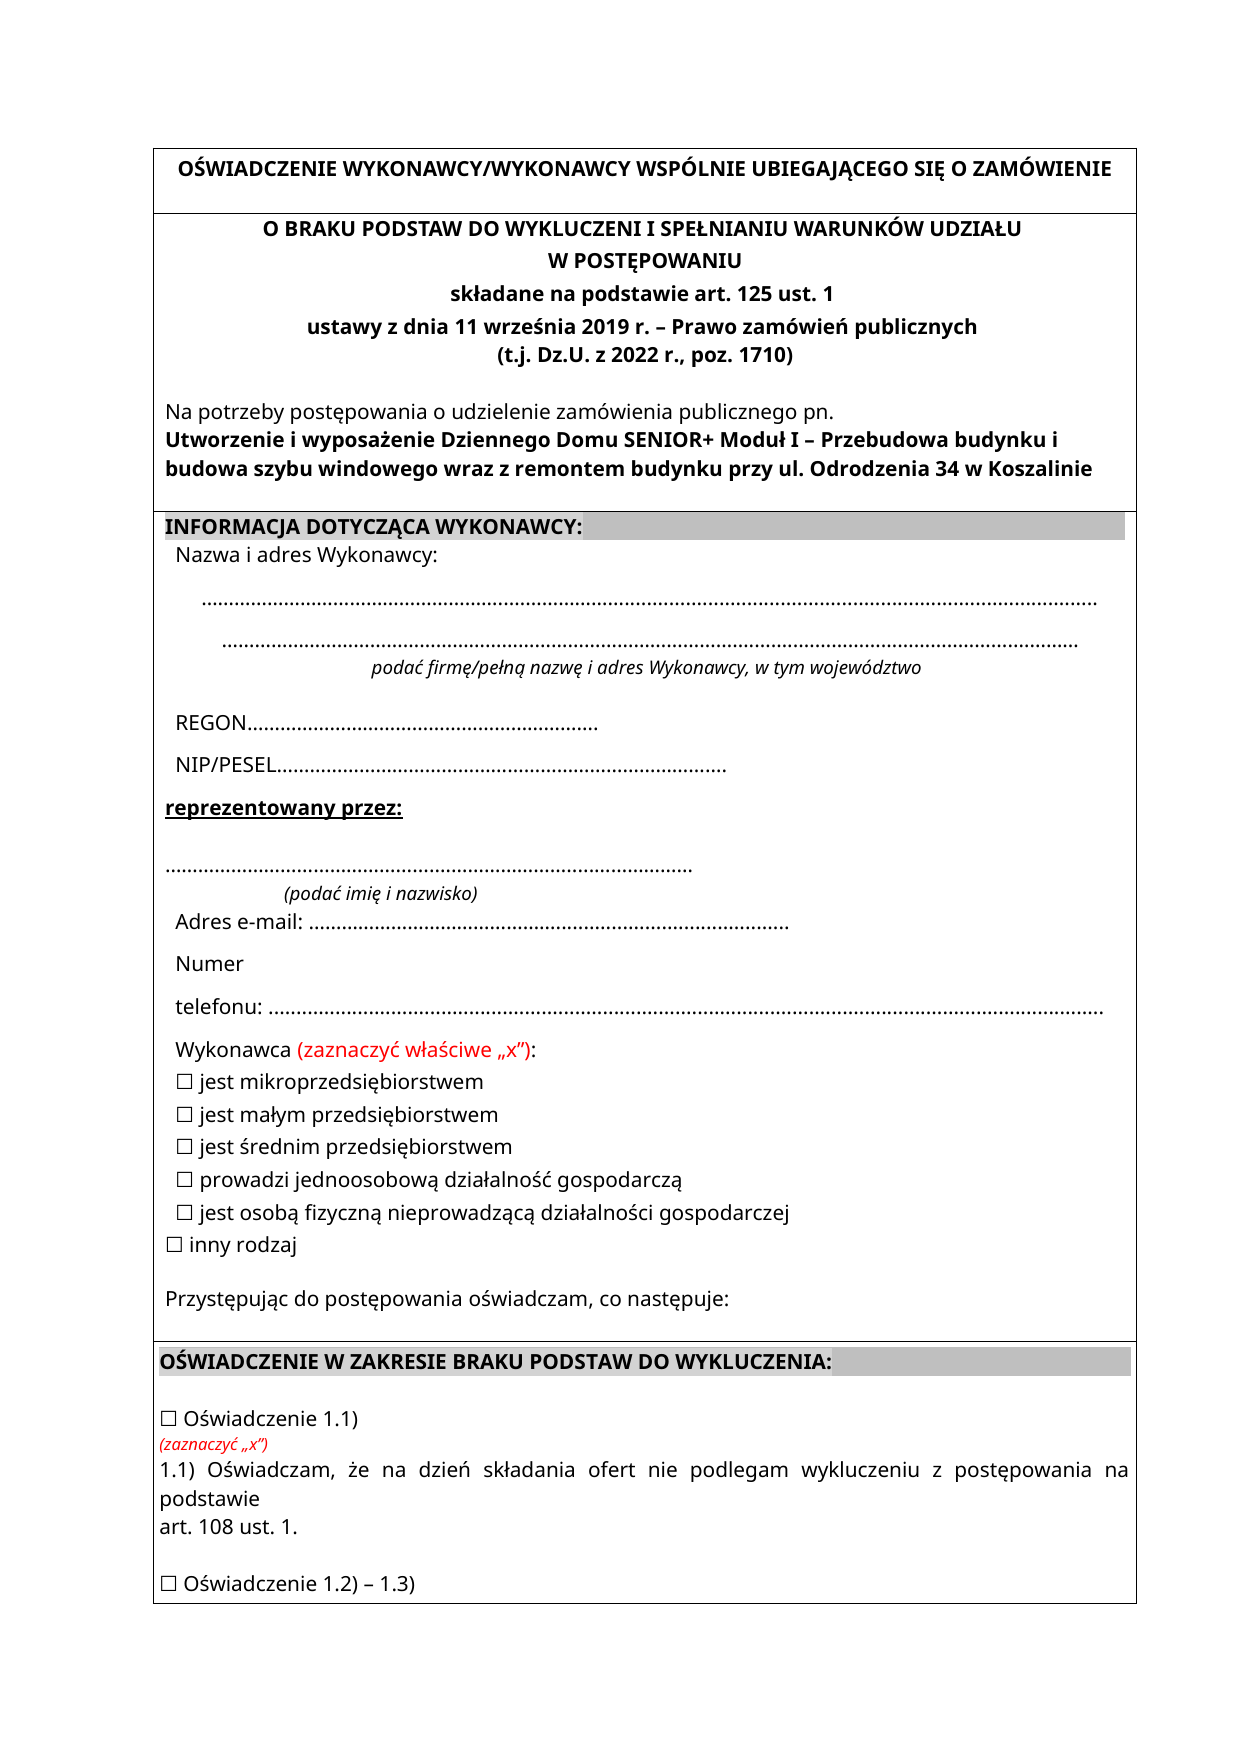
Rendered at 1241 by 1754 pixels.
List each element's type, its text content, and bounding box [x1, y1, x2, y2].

table_header OŚWIADCZENIE W ZAKRESIE BRAKU PODSTAW DO WYKLUCZENIA: ☐ Oświadczenie 1.1) (zaznaczyć „x”) 1.1) Oświadczam, że na dzień składania ofert nie podlegam wykluczeniu z postępowania na podstawie art. 108 ust. 1. ☐ Oświadczenie 1.2) – 1.3) [154, 1342, 1136, 1603]
table_cell [154, 1312, 1136, 1341]
table_cell INFORMACJA DOTYCZĄCA WYKONAWCY: Nazwa i adres Wykonawcy: ………………………………………………..…………………..................................................................................... …………………………………………………………………………………….……..………………………..……....………… podać firmę/pełną nazwę i adres Wykonawcy, w tym województwo REGON………………………………………………………. NIP/PESEL………………………………………………………………………. reprezentowany przez: …………………………………….......…………………….....……………… (podać imię i nazwisko) Adres e-mail: ……………………………………….......................................... Numer telefonu: ...................................................................................................................................................... Wykonawca (zaznaczyć właściwe „x”): ☐ jest mikroprzedsiębiorstwem ☐ jest małym przedsiębiorstwem ☐ jest średnim przedsiębiorstwem ☐ prowadzi jednoosobową działalność gospodarczą ☐ jest osobą fizyczną nieprowadzącą działalności gospodarczej ☐ inny rodzaj Przystępując do postępowania oświadczam, co następuje: [154, 512, 1136, 1312]
table_header O BRAKU PODSTAW DO WYKLUCZENI I SPEŁNIANIU WARUNKÓW UDZIAŁU W POSTĘPOWANIU składane na podstawie art. 125 ust. 1 ustawy z dnia 11 września 2019 r. – Prawo zamówień publicznych (t.j. Dz.U. z 2022 r., poz. 1710) Na potrzeby postępowania o udzielenie zamówienia publicznego pn. Utworzenie i wyposażenie Dziennego Domu SENIOR+ Moduł I – Przebudowa budynku i budowa szybu windowego wraz z remontem budynku przy ul. Odrodzenia 34 w Koszalinie [154, 214, 1136, 511]
table_header OŚWIADCZENIE WYKONAWCY/WYKONAWCY WSPÓLNIE UBIEGAJĄCEGO SIĘ O ZAMÓWIENIE [154, 149, 1136, 213]
